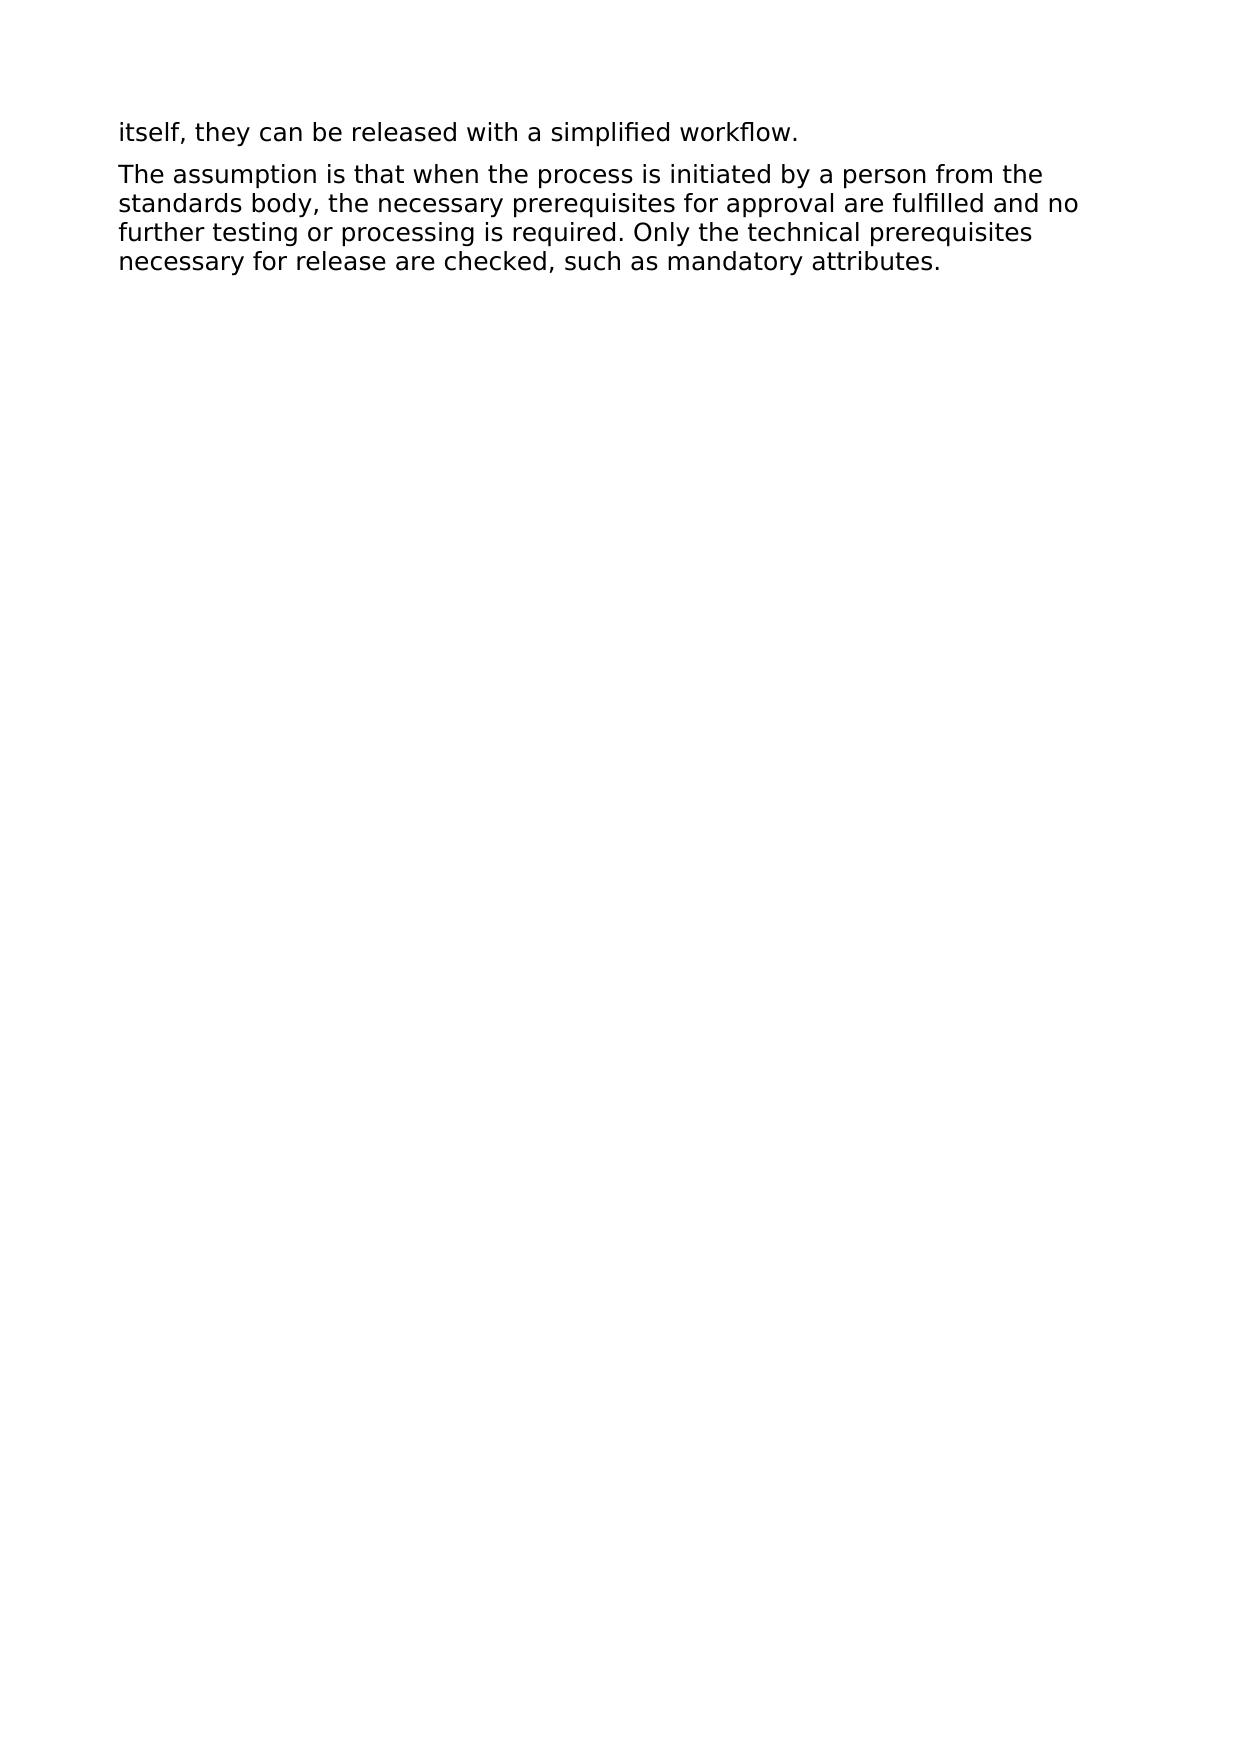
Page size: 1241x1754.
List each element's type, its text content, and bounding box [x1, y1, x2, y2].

text The assumption is that when the process is initiated by a person from the standards body, the necessary prerequisites for approval are fulfilled and no further testing or processing is required. Only the technical prerequisites necessary for release are checked, such as mandatory attributes. [118, 160, 1122, 276]
text itself, they can be released with a simplified workflow. [118, 118, 1122, 147]
